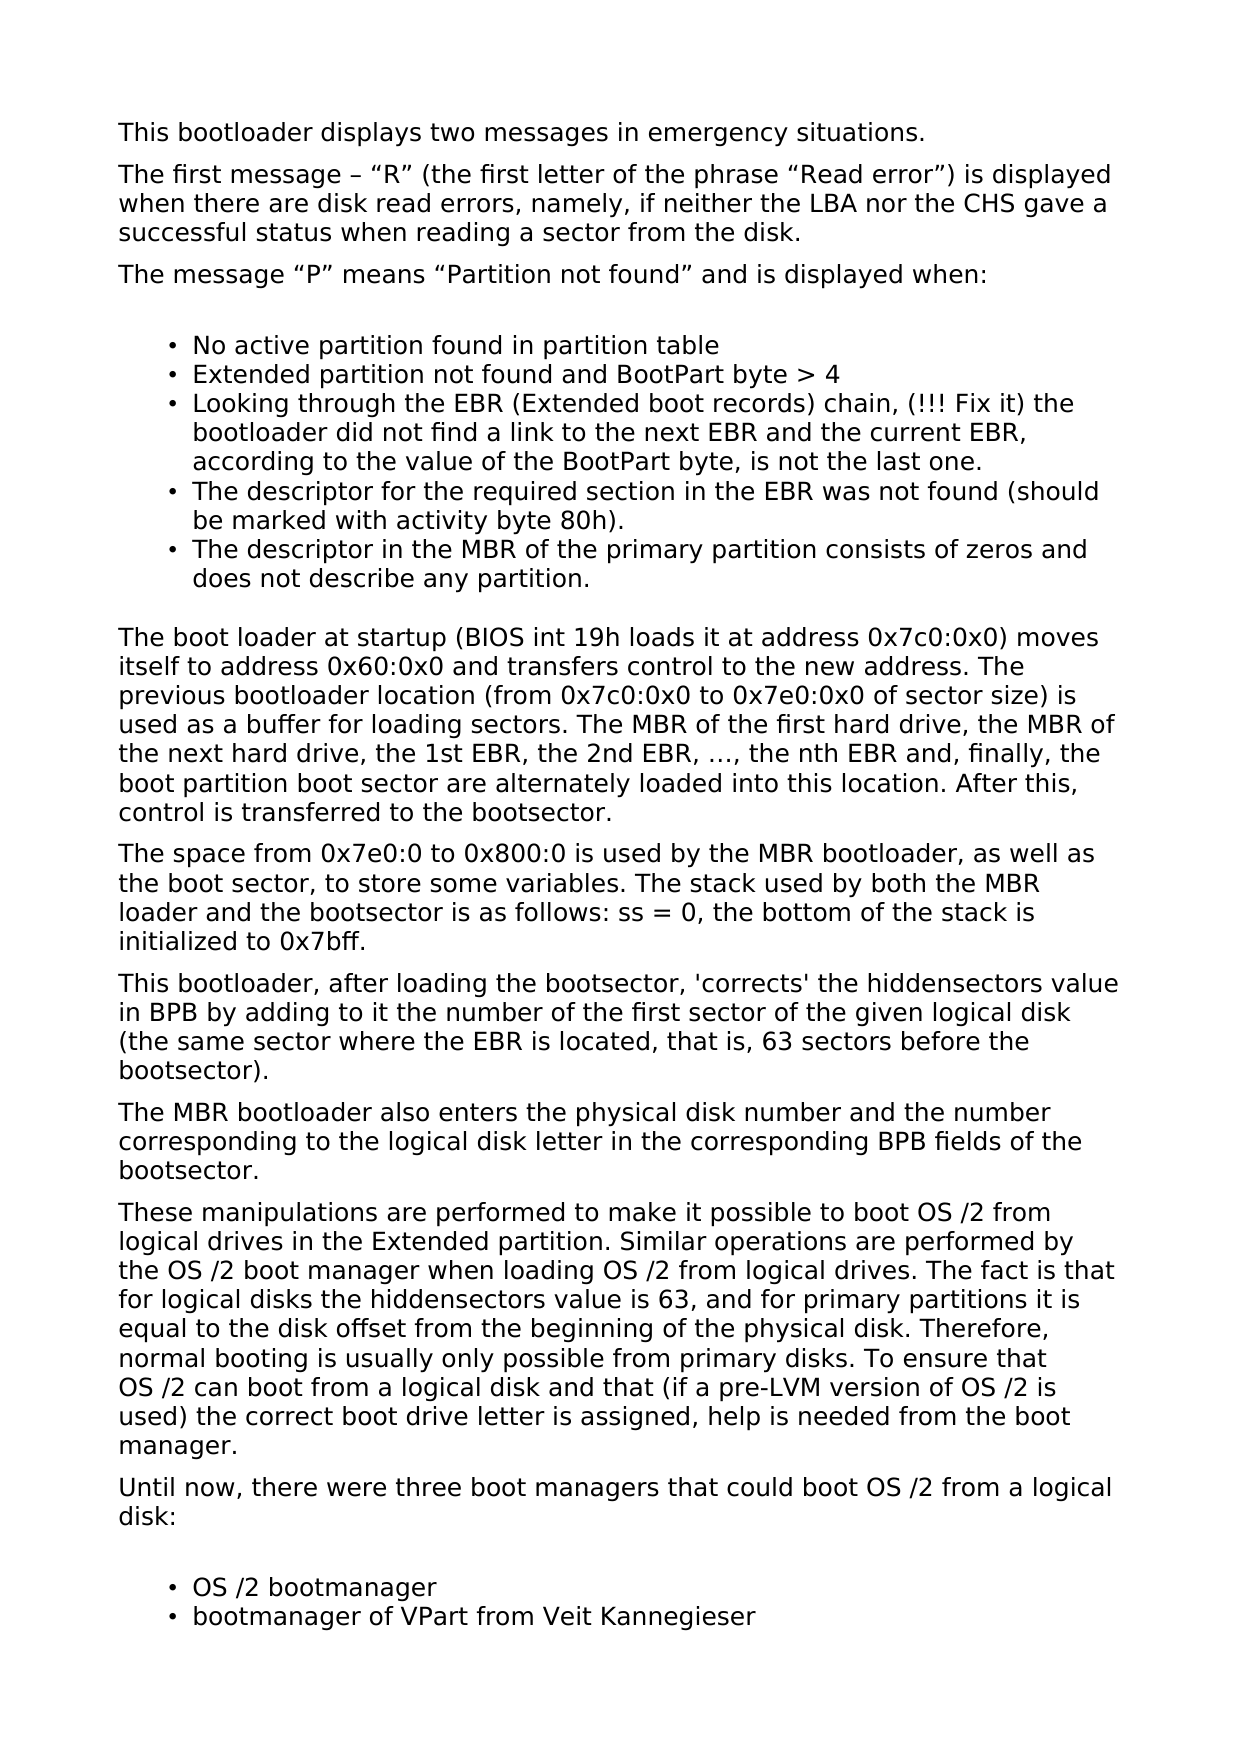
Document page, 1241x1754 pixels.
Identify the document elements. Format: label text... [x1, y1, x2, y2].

list The descriptor for the required section in the EBR was not found (should be marked with activity byte 80h). [177, 477, 1122, 535]
text The MBR bootloader also enters the physical disk number and the number corresponding to the logical disk letter in the corresponding BPB fields of the bootsector. [118, 1098, 1122, 1185]
text This bootloader displays two messages in emergency situations. [118, 118, 1122, 147]
text The first message – “R” (the first letter of the phrase “Read error”) is displayed when there are disk read errors, namely, if neither the LBA nor the CHS gave a successful status when reading a sector from the disk. [118, 160, 1122, 247]
list OS /2 bootmanager [177, 1573, 1122, 1602]
text The space from 0x7e0:0 to 0x800:0 is used by the MBR bootloader, as well as the boot sector, to store some variables. The stack used by both the MBR loader and the bootsector is as follows: ss = 0, the bottom of the stack is initialized to 0x7bff. [118, 839, 1122, 956]
list No active partition found in partition table [177, 331, 1122, 360]
text The message “P” means “Partition not found” and is displayed when: [118, 260, 1122, 289]
text These manipulations are performed to make it possible to boot OS /2 from logical drives in the Extended partition. Similar operations are performed by the OS /2 boot manager when loading OS /2 from logical drives. The fact is that for logical disks the hiddensectors value is 63, and for primary partitions it is equal to the disk offset from the beginning of the physical disk. Therefore, normal booting is usually only possible from primary disks. To ensure that OS /2 can boot from a logical disk and that (if a pre-LVM version of OS /2 is used) the correct boot drive letter is assigned, help is needed from the boot manager. [118, 1198, 1122, 1460]
list bootmanager of VPart from Veit Kannegieser [177, 1602, 1122, 1632]
list The descriptor in the MBR of the primary partition consists of zeros and does not describe any partition. [177, 535, 1122, 593]
text This bootloader, after loading the bootsector, 'corrects' the hiddensectors value in BPB by adding to it the number of the first sector of the given logical disk (the same sector where the EBR is located, that is, 63 sectors before the bootsector). [118, 969, 1122, 1085]
list Looking through the EBR (Extended boot records) chain, (!!! Fix it) the bootloader did not find a link to the next EBR and the current EBR, according to the value of the BootPart byte, is not the last one. [177, 389, 1122, 477]
text The boot loader at startup (BIOS int 19h loads it at address 0x7c0:0x0) moves itself to address 0x60:0x0 and transfers control to the new address. The previous bootloader location (from 0x7c0:0x0 to 0x7e0:0x0 of sector size) is used as a buffer for loading sectors. The MBR of the first hard drive, the MBR of the next hard drive, the 1st EBR, the 2nd EBR, …, the nth EBR and, finally, the boot partition boot sector are alternately loaded into this location. After this, control is transferred to the bootsector. [118, 623, 1122, 827]
text Until now, there were three boot managers that could boot OS /2 from a logical disk: [118, 1473, 1122, 1531]
list Extended partition not found and BootPart byte > 4 [177, 360, 1122, 389]
